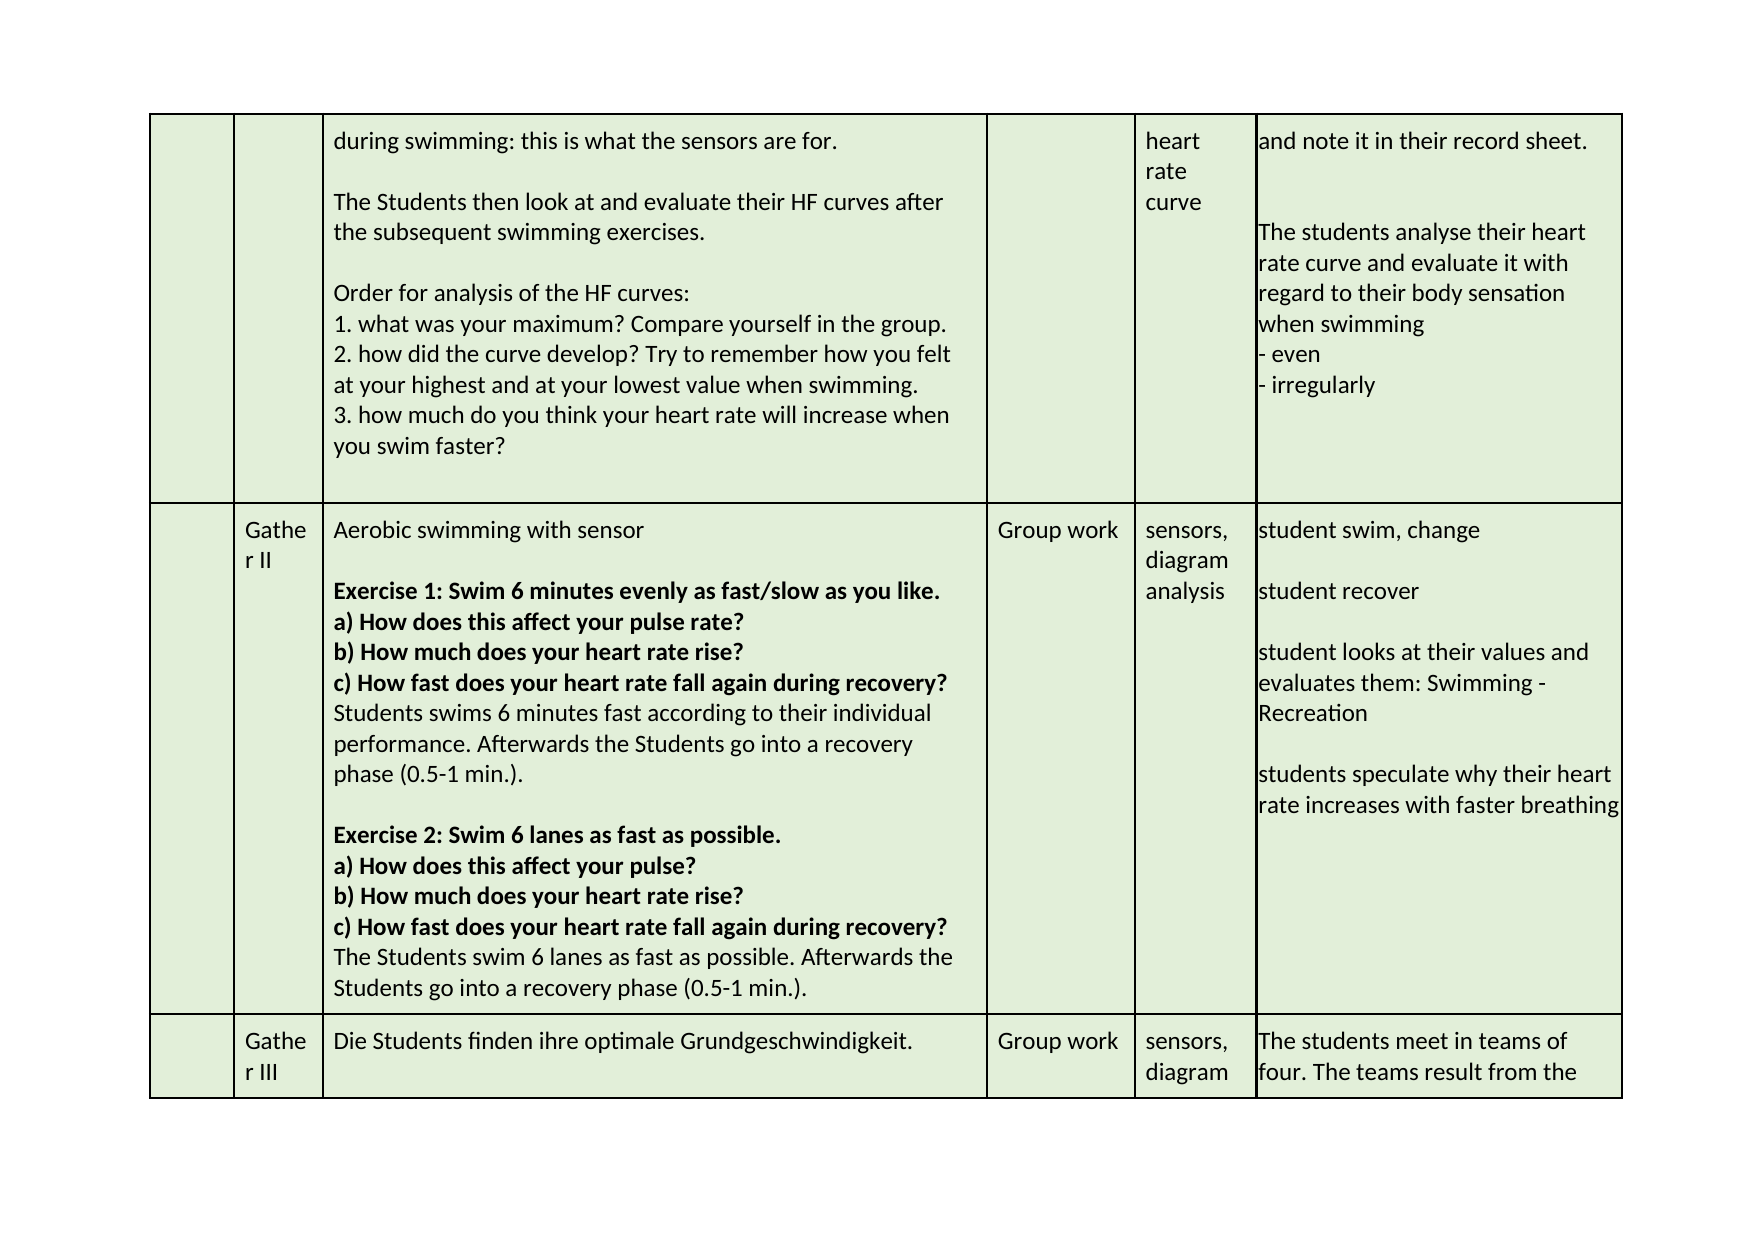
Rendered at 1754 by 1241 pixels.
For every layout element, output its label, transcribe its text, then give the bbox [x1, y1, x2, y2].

table_cell [151, 1015, 233, 1097]
table_cell Group work [988, 504, 1134, 1013]
table_cell [988, 115, 1134, 502]
table_cell Die Students finden ihre optimale Grundgeschwindigkeit. [324, 1015, 986, 1097]
table_cell Group work [988, 1015, 1134, 1097]
table_cell Gather III [235, 1015, 322, 1097]
table_cell and note it in their record sheet. The students analyse their heart rate curve and evaluate it with regard to their body sensation when swimming - even - irregularly [1258, 115, 1621, 502]
table_cell heart rate curve [1136, 115, 1255, 502]
table_cell Gather II [235, 504, 322, 1013]
table_cell during swimming: this is what the sensors are for. The Students then look at and evaluate their HF curves after the subsequent swimming exercises. Order for analysis of the HF curves: 1. what was your maximum? Compare yourself in the group. 2. how did the curve develop? Try to remember how you felt at your highest and at your lowest value when swimming. 3. how much do you think your heart rate will increase when you swim faster? [324, 115, 986, 502]
table_cell [151, 504, 233, 1013]
table_cell sensors, diagram analysis [1136, 504, 1255, 1013]
table_cell [151, 115, 233, 502]
table_cell sensors, diagram [1136, 1015, 1255, 1097]
table_cell Aerobic swimming with sensor Exercise 1: Swim 6 minutes evenly as fast/slow as you like. a) How does this affect your pulse rate? b) How much does your heart rate rise? c) How fast does your heart rate fall again during recovery? Students swims 6 minutes fast according to their individual performance. Afterwards the Students go into a recovery phase (0.5-1 min.). Exercise 2: Swim 6 lanes as fast as possible. a) How does this affect your pulse? b) How much does your heart rate rise? c) How fast does your heart rate fall again during recovery? The Students swim 6 lanes as fast as possible. Afterwards the Students go into a recovery phase (0.5-1 min.). [324, 504, 986, 1013]
table_cell The students meet in teams of four. The teams result from the [1258, 1015, 1621, 1097]
table_cell [235, 115, 322, 502]
table_cell student swim, change student recover student looks at their values and evaluates them: Swimming - Recreation students speculate why their heart rate increases with faster breathing [1258, 504, 1621, 1013]
